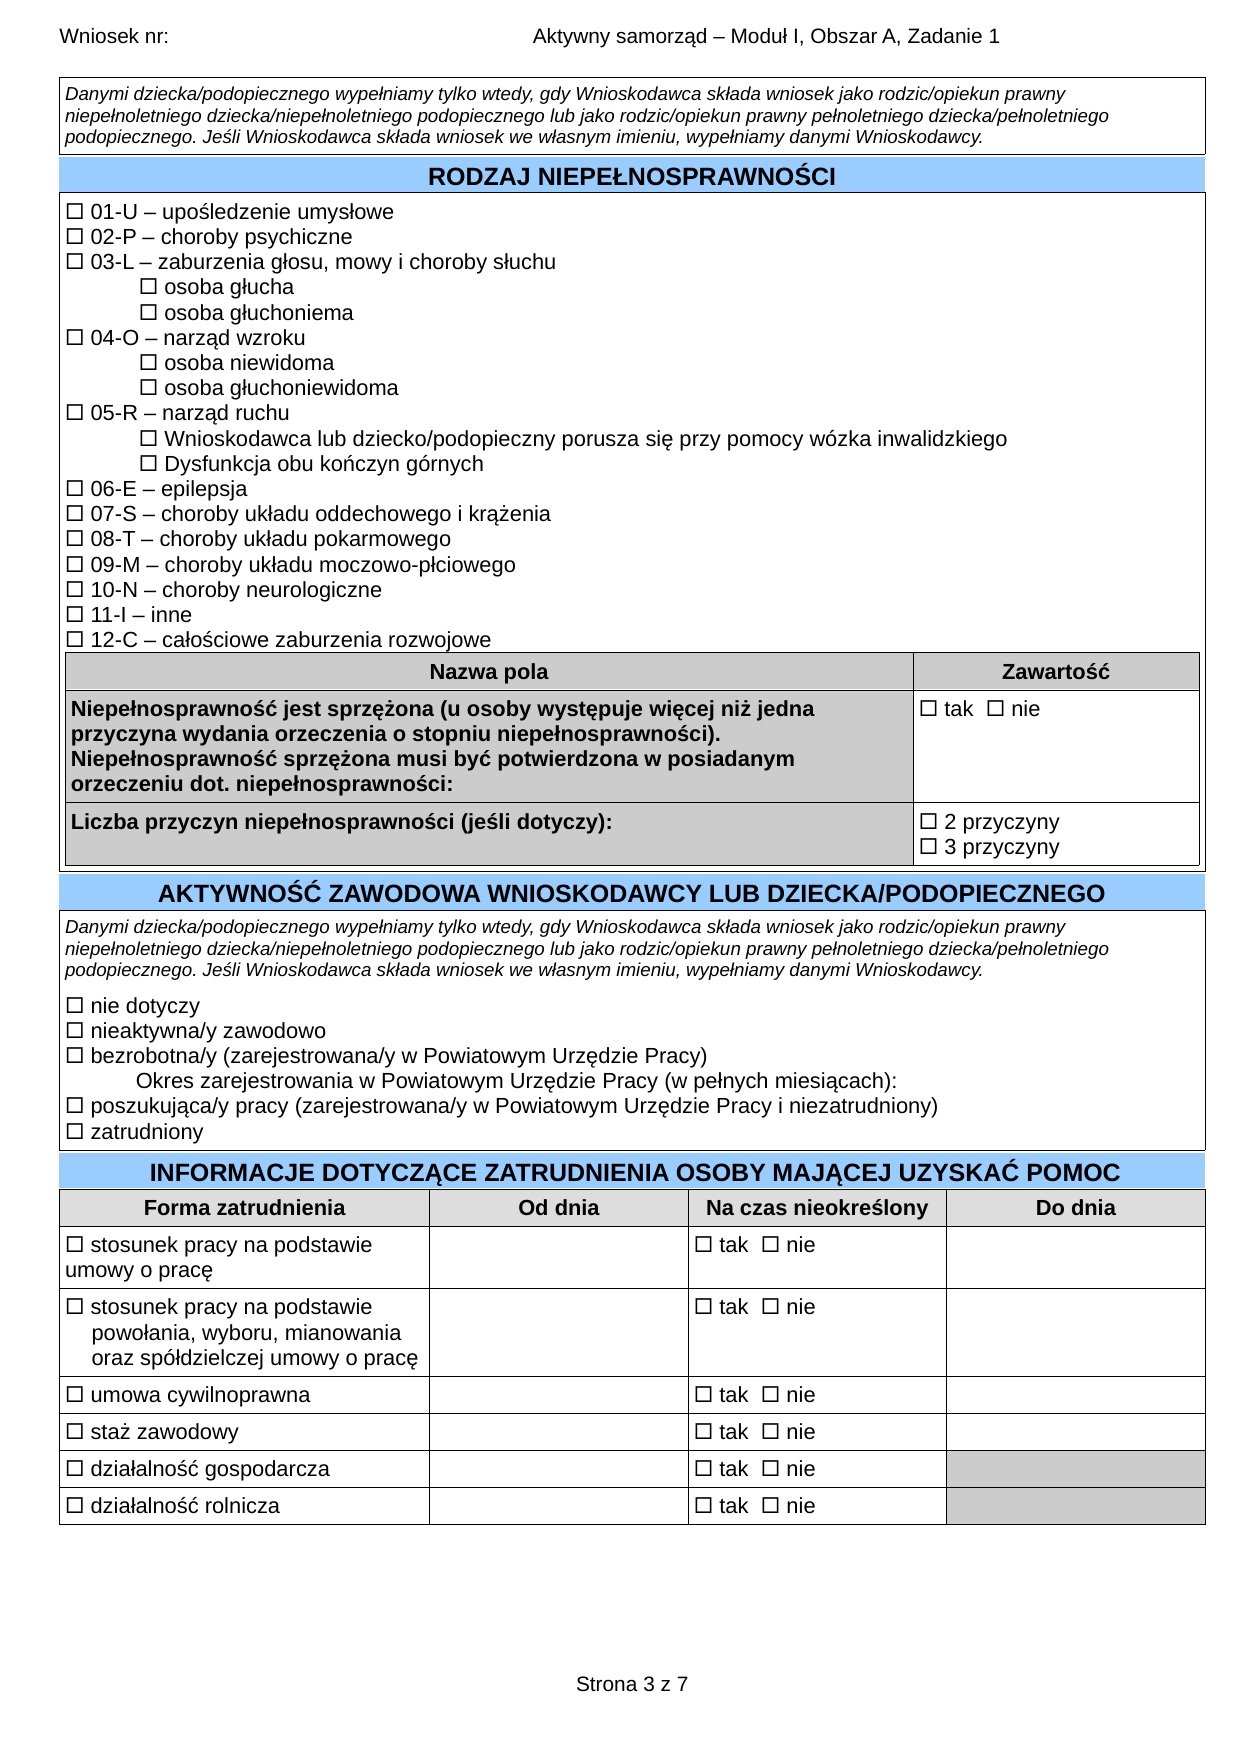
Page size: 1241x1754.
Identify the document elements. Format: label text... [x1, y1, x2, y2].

table_cell Danymi dziecka/podopiecznego wypełniamy tylko wtedy, gdy Wnioskodawca składa wniosek jako rodzic/opiekun prawny niepełnoletniego dziecka/niepełnoletniego podopiecznego lub jako rodzic/opiekun prawny pełnoletniego dziecka/pełnoletniego podopiecznego. Jeśli Wnioskodawca składa wniosek we własnym imieniu, wypełniamy danymi Wnioskodawcy. [60, 78, 1205, 153]
subtitle AKTYWNOŚĆ ZAWODOWA WNIOSKODAWCY LUB DZIECKA/PODOPIECZNEGO [59, 874, 1205, 910]
table_cell [947, 1414, 1205, 1450]
table_cell  umowa cywilnoprawna [60, 1377, 429, 1413]
table_header Zawartość [914, 653, 1199, 689]
table_cell [430, 1414, 688, 1450]
table_cell [430, 1227, 688, 1288]
table_cell  staż zawodowy [60, 1414, 429, 1450]
table_cell  2 przyczyny  3 przyczyny [914, 803, 1199, 865]
table_header Do dnia [947, 1190, 1205, 1226]
table_cell [947, 1451, 1205, 1487]
table_cell [430, 1451, 688, 1487]
table_header Forma zatrudnienia [60, 1190, 429, 1226]
table_header Od dnia [430, 1190, 688, 1226]
table_cell [947, 1289, 1205, 1376]
table_cell [947, 1227, 1205, 1288]
table_cell  działalność rolnicza [60, 1488, 429, 1524]
table_cell  tak  nie [689, 1289, 946, 1376]
table_cell  tak  nie [689, 1377, 946, 1413]
table_cell  tak  nie [689, 1227, 946, 1288]
table_cell  działalność gospodarcza [60, 1451, 429, 1487]
table_cell [947, 1377, 1205, 1413]
table_cell Liczba przyczyn niepełnosprawności (jeśli dotyczy): [66, 803, 913, 865]
table_cell  tak  nie [914, 691, 1199, 802]
table_cell  stosunek pracy na podstawie powołania, wyboru, mianowania oraz spółdzielczej umowy o pracę [60, 1289, 429, 1376]
table_cell [430, 1289, 688, 1376]
table_header Danymi dziecka/podopiecznego wypełniamy tylko wtedy, gdy Wnioskodawca składa wniosek jako rodzic/opiekun prawny niepełnoletniego dziecka/niepełnoletniego podopiecznego lub jako rodzic/opiekun prawny pełnoletniego dziecka/pełnoletniego podopiecznego. Jeśli Wnioskodawca składa wniosek we własnym imieniu, wypełniamy danymi Wnioskodawcy.  nie dotyczy  nieaktywna/y zawodowo  bezrobotna/y (zarejestrowana/y w Powiatowym Urzędzie Pracy) Okres zarejestrowania w Powiatowym Urzędzie Pracy (w pełnych miesiącach):  poszukująca/y pracy (zarejestrowana/y w Powiatowym Urzędzie Pracy i niezatrudniony)  zatrudniony [60, 911, 1205, 1149]
table_cell  tak  nie [689, 1414, 946, 1450]
subtitle INFORMACJE DOTYCZĄCE ZATRUDNIENIA OSOBY MAJĄCEJ UZYSKAĆ POMOC [59, 1153, 1205, 1188]
table_header Nazwa pola [66, 653, 913, 689]
table_header  01-U – upośledzenie umysłowe  02-P – choroby psychiczne  03-L – zaburzenia głosu, mowy i choroby słuchu  osoba głucha  osoba głuchoniema  04-O – narząd wzroku  osoba niewidoma  osoba głuchoniewidoma  05-R – narząd ruchu  Wnioskodawca lub dziecko/podopieczny porusza się przy pomocy wózka inwalidzkiego  Dysfunkcja obu kończyn górnych  06-E – epilepsja  07-S – choroby układu oddechowego i krążenia  08-T – choroby układu pokarmowego  09-M – choroby układu moczowo-płciowego  10-N – choroby neurologiczne  11-I – inne  12-C – całościowe zaburzenia rozwojowe [60, 193, 1205, 871]
table_cell [430, 1488, 688, 1524]
subtitle RODZAJ NIEPEŁNOSPRAWNOŚCI [59, 157, 1205, 192]
table_cell  tak  nie [689, 1451, 946, 1487]
table_cell [947, 1488, 1205, 1524]
table_cell  tak  nie [689, 1488, 946, 1524]
table_cell Niepełnosprawność jest sprzężona (u osoby występuje więcej niż jedna przyczyna wydania orzeczenia o stopniu niepełnosprawności). Niepełnosprawność sprzężona musi być potwierdzona w posiadanym orzeczeniu dot. niepełnosprawności: [66, 691, 913, 802]
table_cell  stosunek pracy na podstawie umowy o pracę [60, 1227, 429, 1288]
table_cell [430, 1377, 688, 1413]
table_header Na czas nieokreślony [689, 1190, 946, 1226]
